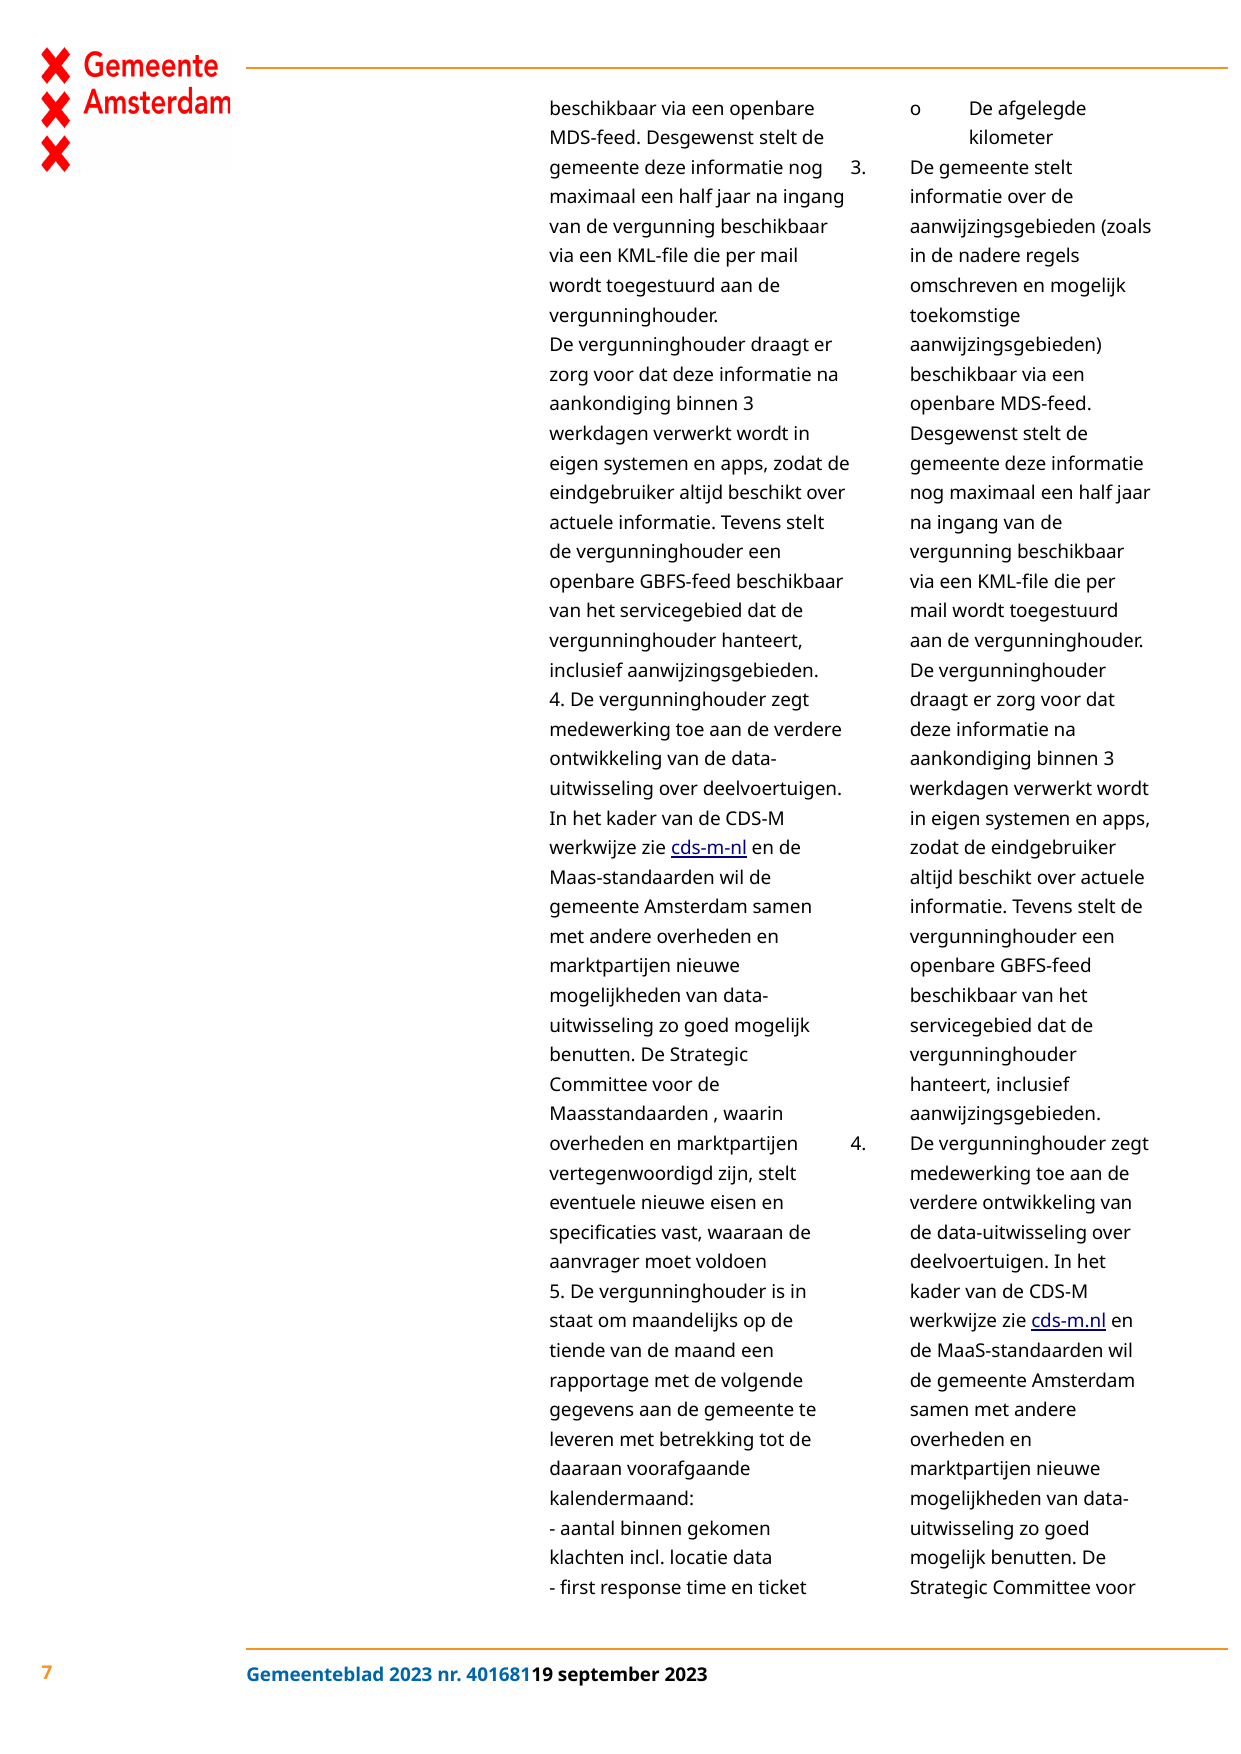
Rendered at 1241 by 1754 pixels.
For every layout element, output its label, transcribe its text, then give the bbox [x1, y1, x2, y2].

picture [41, 47, 231, 172]
table_cell [248, 95, 549, 1600]
table_cell v. De vergunninghouder levert aan de gemeente (of aan een door of namens de Burgemeesters en Wethouders aangewezen Trusted Third Party) met een interval van 15-30 seconden op geautomatiseerde wijze de data betreffende: a. de feitelijke locatie van alle geparkeerde voertuigen van de aanvrager in de openbare ruimte binnen de gemeente, inclusief geparkeerde voertuigen die verhuurd zijn. b. de start- en eindlocatie van verhuringen die beginnen of eindigen binnen de gemeente. 2. Voor het aanleveren van de data genoemd in lid 1. mag de vergunninghouder nog een half jaar na ingang van de vergunning data aanleveren conform de huidige specificaties van het Dashboard Deelmobiliteit. Zie https://docs.crow.nl/deelfietsdashboard/hr-dataspec/. Daarna dient de aanvrager gebruik te maken van de volgende endpoints uit de MDS-standaard: /provider/vehicles (met alleen aangeboden voertuigen en geparkeerde verhuurde voertuigen) met specificatie van: Het type voertuig De status De kilometerstand /provider/trips (route bevat alleen start- en eindlocatie met specificatie van; Begin- en eindtijd Het type voertuig De afgelegde kilometer 3. De gemeente stelt informatie over de aanwijzingsgebieden (zoals in de nadere regels omschreven en mogelijk toekomstige aanwijzingsgebieden) beschikbaar via een openbare MDS-feed. Desgewenst stelt de gemeente deze informatie nog maximaal een half jaar na ingang van de vergunning beschikbaar via een KML-file die per mail wordt toegestuurd aan de vergunninghouder. De vergunninghouder draagt er zorg voor dat deze informatie na aankondiging binnen 3 werkdagen verwerkt wordt in eigen systemen en apps, zodat de eindgebruiker altijd beschikt over actuele informatie. Tevens stelt de vergunninghouder een openbare GBFS-feed beschikbaar van het servicegebied dat de vergunninghouder hanteert, inclusief aanwijzingsgebieden. 4. De vergunninghouder zegt medewerking toe aan de verdere ontwikkeling van de data-uitwisseling over deelvoertuigen. In het kader van de CDS-M werkwijze zie cds-m-nl en de Maas-standaarden wil de gemeente Amsterdam samen met andere overheden en marktpartijen nieuwe mogelijkheden van data-uitwisseling zo goed mogelijk benutten. De Strategic Committee voor de Maasstandaarden , waarin overheden en marktpartijen vertegenwoordigd zijn, stelt eventuele nieuwe eisen en specificaties vast, waaraan de aanvrager moet voldoen 5. De vergunninghouder is in staat om maandelijks op de tiende van de maand een rapportage met de volgende gegevens aan de gemeente te leveren met betrekking tot de daaraan voorafgaande kalendermaand: - aantal binnen gekomen klachten incl. locatie data - first response time en ticket resolution time - aantal uitgedeelde straffen (boetes, verwijderingen gebruikers) 6. De vergunninghouder is in staat om elk kwartaal op de tiende van de eerste maand van het nieuwe kwartaal een rapportage met de volgende gegevens aan de gemeente te leveren met betrekking tot het daaraan voorafgaande kwartaal: - het aantal unieke actieve gebruikers - gemiddeld aantal verhuringen per maand per gebruiker - type gebruikers (percentage klanten inwoner van Amsterdam en percentagebezoeker) - het aantal van straat verwijderde en gerepareerde deelvoertuigen - aantal aanvragen voor een bakfiets 7. de vergunninghouder verzamelt en verwerkt persoonsgegevens en andere gegevens in overeenstemming met de wet- en regelgeving en geeft een beschrijving van de manier waarop hij de wet- en regelgeving op het gebied van dataverwerking en privacy uitvoert. 8. de vergunninghouder vraagt de gebruikers van de voertuigen toestemming om maximaal 2x per jaar surveys of vragenlijsten te ontvangen namens de gemeente ten behoeve van montitorings- en evaluatiedoeleinden en verleent de gemeente toegang tot de gebruikers die toestemming hebben verleend [549, 95, 850, 1600]
table_cell v. De vergunninghouder levert aan de gemeente (of aan een door of namens de Burgemeesters en Wethouders aangewezen Trusted Third Party) met een interval van 15-30 seconden op geautomatiseerde wijze de data betreffende: a. de feitelijke locatie van alle geparkeerde voertuigen van de aanvrager in de openbare ruimte binnen de gemeente, inclusief geparkeerde voertuigen die verhuurd zijn. b. de start- en eindlocatie van verhuringen die beginnen of eindigen binnen de gemeente. Voor het aanleveren van de data genoemd in lid 1. mag de vergunninghouder nog een half jaar na ingang van de vergunning data aanleveren conform de huidige specificaties van het Dashboard Deelmobiliteit. Zie https://docs.crow.nl/deelfietsdashboard/hr-dataspec/. Daarna dient de aanvrager gebruik te maken van de volgende endpoints uit de MDS-standaard: /provider/vehicles (met alleen aangeboden voertuigen en geparkeerde verhuurde voertuigen) met specificatie van: Het type voertuig De status De kilometerstand /provider/trips (route bevat alleen start- en eindlocatie met specificatie van; Begin- en eindtijd Het type voertuig De afgelegde kilometer De gemeente stelt informatie over de aanwijzingsgebieden (zoals in de nadere regels omschreven en mogelijk toekomstige aanwijzingsgebieden) beschikbaar via een openbare MDS-feed. Desgewenst stelt de gemeente deze informatie nog maximaal een half jaar na ingang van de vergunning beschikbaar via een KML-file die per mail wordt toegestuurd aan de vergunninghouder. De vergunninghouder draagt er zorg voor dat deze informatie na aankondiging binnen 3 werkdagen verwerkt wordt in eigen systemen en apps, zodat de eindgebruiker altijd beschikt over actuele informatie. Tevens stelt de vergunninghouder een openbare GBFS-feed beschikbaar van het servicegebied dat de vergunninghouder hanteert, inclusief aanwijzingsgebieden. De vergunninghouder zegt medewerking toe aan de verdere ontwikkeling van de data-uitwisseling over deelvoertuigen. In het kader van de CDS-M werkwijze zie cds-m.nl en de MaaS-standaarden wil de gemeente Amsterdam samen met andere overheden en marktpartijen nieuwe mogelijkheden van data-uitwisseling zo goed mogelijk benutten. De Strategic Committee voor de MaaS-standaarden , waarin overheden en marktpartijen vertegenwoordigd zijn, stelt eventuele nieuwe eisen en specificaties vast, waaraan de aanvrager moet voldoen. De vergunninghouder is in staat om maandelijks op de tiende van de maand een rapportage met de volgende gegevens aan de gemeente te leveren met betrekking tot de daaraan voorafgaande kalendermaand: aantal binnen gekomen klachten incl. locatie data first response time en ticket resolution time aantal uitgedeelde straffen (boetes, verwijderingen gebruikers) De vergunninghouder is in staat om elk kwartaal op de tiende van de eerste maand van het nieuwe kwartaal een rapportage met de volgende gegevens aan de gemeente te leveren met betrekking tot het daaraan voorafgaande kwartaal: het aantal unieke actieve gebruikers gemiddeld aantal verhuringen per maand per gebruiker type gebruikers (percentage klanten inwoner van Amsterdam en percentagebezoeker) het aantal van straat verwijderde en gerepareerde deelvoertuigen aantal aanvragen voor een bakfiets de vergunninghouder verzamelt en verwerkt persoonsgegevens en andere gegevens in overeenstemming met de wet- en regelgeving en geeft een beschrijving van de manier waarop hij de wet- en regelgeving op het gebied van dataverwerking en privacy uitvoert. de vergunninghouder verzamelt en verwerkt persoonsgegevens en andere gegevens in overeenstemming met de wet- en regelgeving en geeft een beschrijving van de manier waarop hij de wet- en regelgeving op het gebied van dataverwerking en privacy uitvoert. [850, 95, 1152, 1600]
